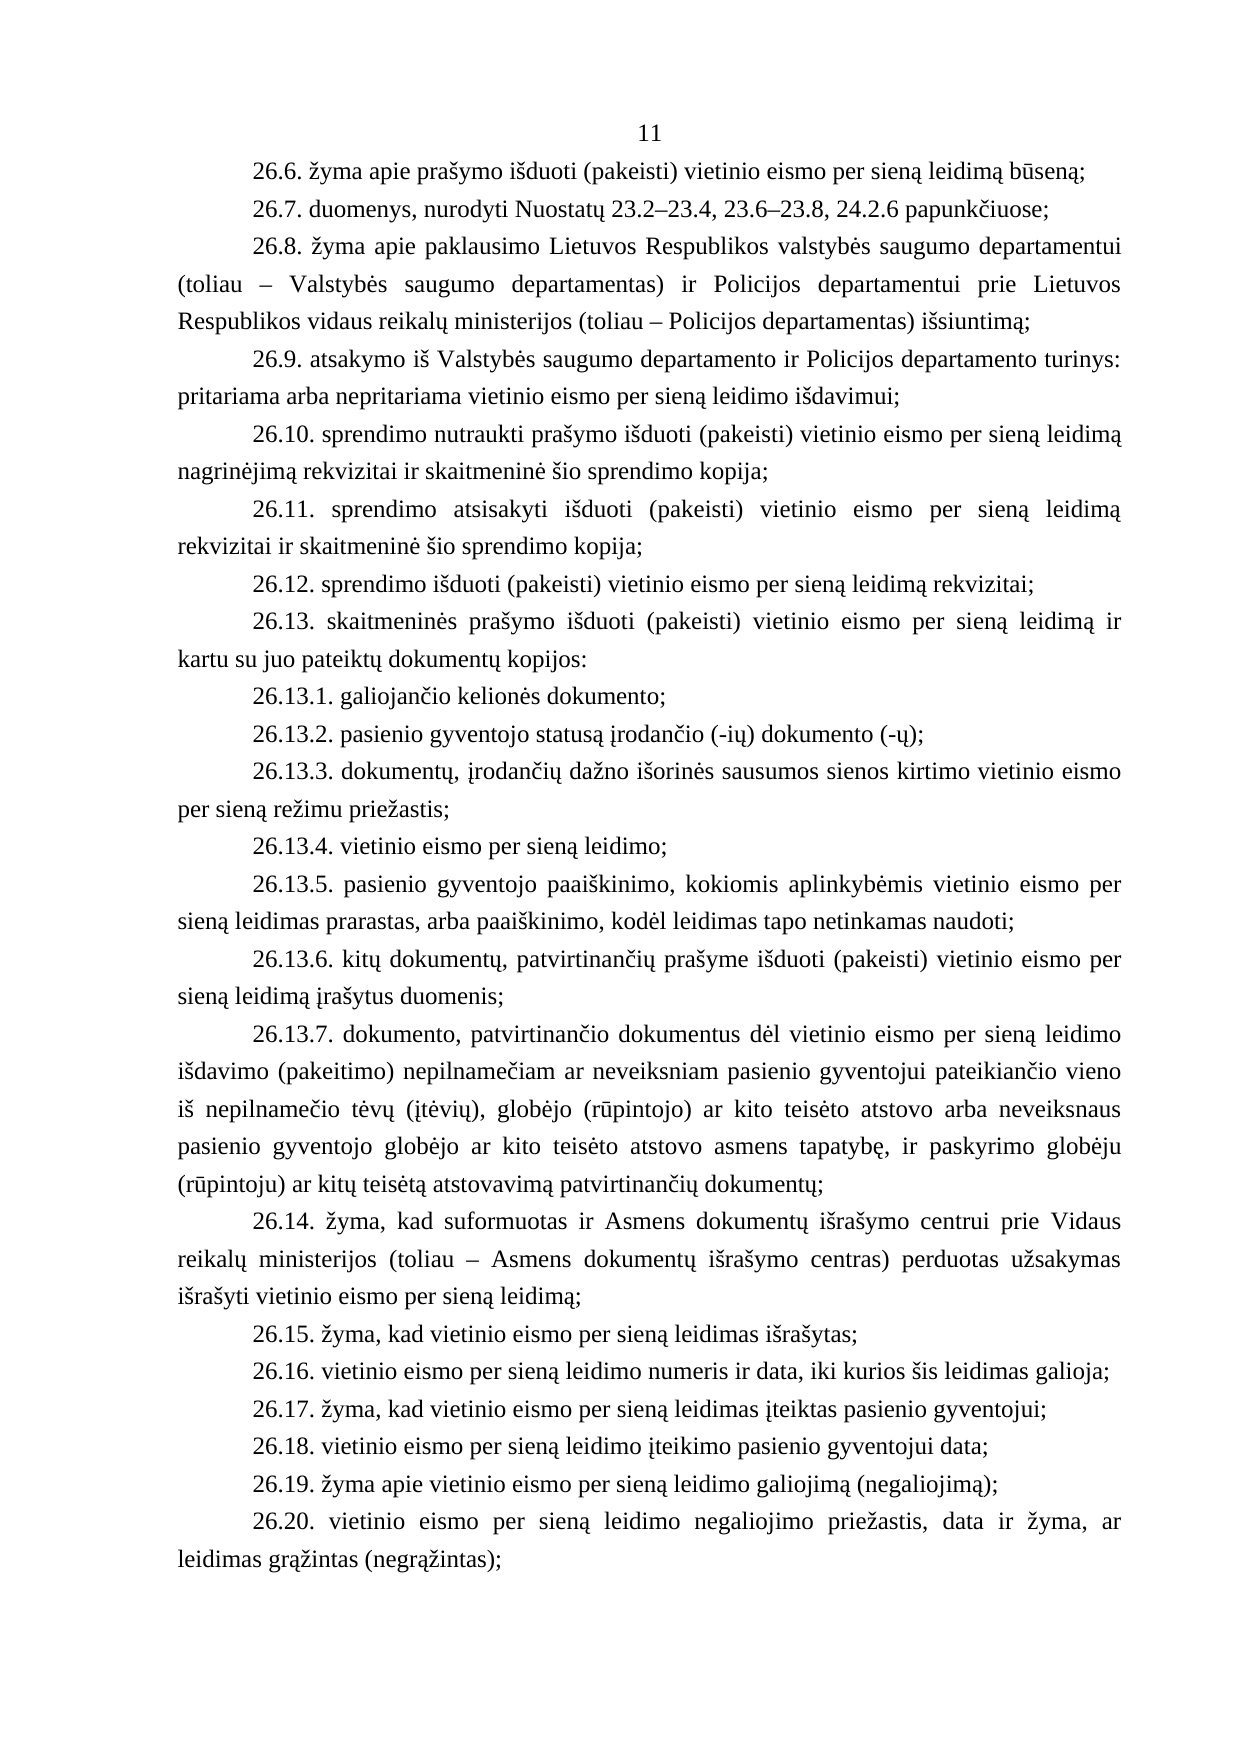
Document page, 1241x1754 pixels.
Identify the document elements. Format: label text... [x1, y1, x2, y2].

text 26.9. atsakymo iš Valstybės saugumo departamento ir Policijos departamento turinys: pritariama arba nepritariama vietinio eismo per sieną leidimo išdavimui; [177, 335, 1122, 410]
text 26.6. žyma apie prašymo išduoti (pakeisti) vietinio eismo per sieną leidimą būseną; [177, 148, 1122, 185]
text 26.13.7. dokumento, patvirtinančio dokumentus dėl vietinio eismo per sieną leidimo išdavimo (pakeitimo) nepilnamečiam ar neveiksniam pasienio gyventojui pateikiančio vieno iš nepilnamečio tėvų (įtėvių), globėjo (rūpintojo) ar kito teisėto atstovo arba neveiksnaus pasienio gyventojo globėjo ar kito teisėto atstovo asmens tapatybę, ir paskyrimo globėju (rūpintoju) ar kitų teisėtą atstovavimą patvirtinančių dokumentų; [177, 1010, 1122, 1198]
text 26.8. žyma apie paklausimo Lietuvos Respublikos valstybės saugumo departamentui (toliau – Valstybės saugumo departamentas) ir Policijos departamentui prie Lietuvos Respublikos vidaus reikalų ministerijos (toliau – Policijos departamentas) išsiuntimą; [177, 223, 1122, 335]
text 26.13.5. pasienio gyventojo paaiškinimo, kokiomis aplinkybėmis vietinio eismo per sieną leidimas prarastas, arba paaiškinimo, kodėl leidimas tapo netinkamas naudoti; [177, 860, 1122, 935]
text 26.13.1. galiojančio kelionės dokumento; [177, 673, 1122, 710]
text 26.17. žyma, kad vietinio eismo per sieną leidimas įteiktas pasienio gyventojui; [177, 1385, 1122, 1423]
text 26.15. žyma, kad vietinio eismo per sieną leidimas išrašytas; [177, 1310, 1122, 1348]
text 26.13. skaitmeninės prašymo išduoti (pakeisti) vietinio eismo per sieną leidimą ir kartu su juo pateiktų dokumentų kopijos: [177, 598, 1122, 673]
text 26.13.6. kitų dokumentų, patvirtinančių prašyme išduoti (pakeisti) vietinio eismo per sieną leidimą įrašytus duomenis; [177, 935, 1122, 1010]
text 26.13.2. pasienio gyventojo statusą įrodančio (-ių) dokumento (-ų); [177, 710, 1122, 748]
text 26.11. sprendimo atsisakyti išduoti (pakeisti) vietinio eismo per sieną leidimą rekvizitai ir skaitmeninė šio sprendimo kopija; [177, 485, 1122, 560]
text 26.7. duomenys, nurodyti Nuostatų 23.2–23.4, 23.6–23.8, 24.2.6 papunkčiuose; [177, 185, 1122, 223]
text 26.13.3. dokumentų, įrodančių dažno išorinės sausumos sienos kirtimo vietinio eismo per sieną režimu priežastis; [177, 748, 1122, 823]
text 26.12. sprendimo išduoti (pakeisti) vietinio eismo per sieną leidimą rekvizitai; [177, 560, 1122, 598]
text 26.18. vietinio eismo per sieną leidimo įteikimo pasienio gyventojui data; [177, 1423, 1122, 1460]
text 26.16. vietinio eismo per sieną leidimo numeris ir data, iki kurios šis leidimas galioja; [177, 1348, 1122, 1385]
text 26.13.4. vietinio eismo per sieną leidimo; [177, 823, 1122, 860]
text 26.14. žyma, kad suformuotas ir Asmens dokumentų išrašymo centrui prie Vidaus reikalų ministerijos (toliau – Asmens dokumentų išrašymo centras) perduotas užsakymas išrašyti vietinio eismo per sieną leidimą; [177, 1198, 1122, 1310]
text 26.20. vietinio eismo per sieną leidimo negaliojimo priežastis, data ir žyma, ar leidimas grąžintas (negrąžintas); [177, 1498, 1122, 1573]
text 26.19. žyma apie vietinio eismo per sieną leidimo galiojimą (negaliojimą); [177, 1460, 1122, 1498]
text 26.10. sprendimo nutraukti prašymo išduoti (pakeisti) vietinio eismo per sieną leidimą nagrinėjimą rekvizitai ir skaitmeninė šio sprendimo kopija; [177, 410, 1122, 485]
